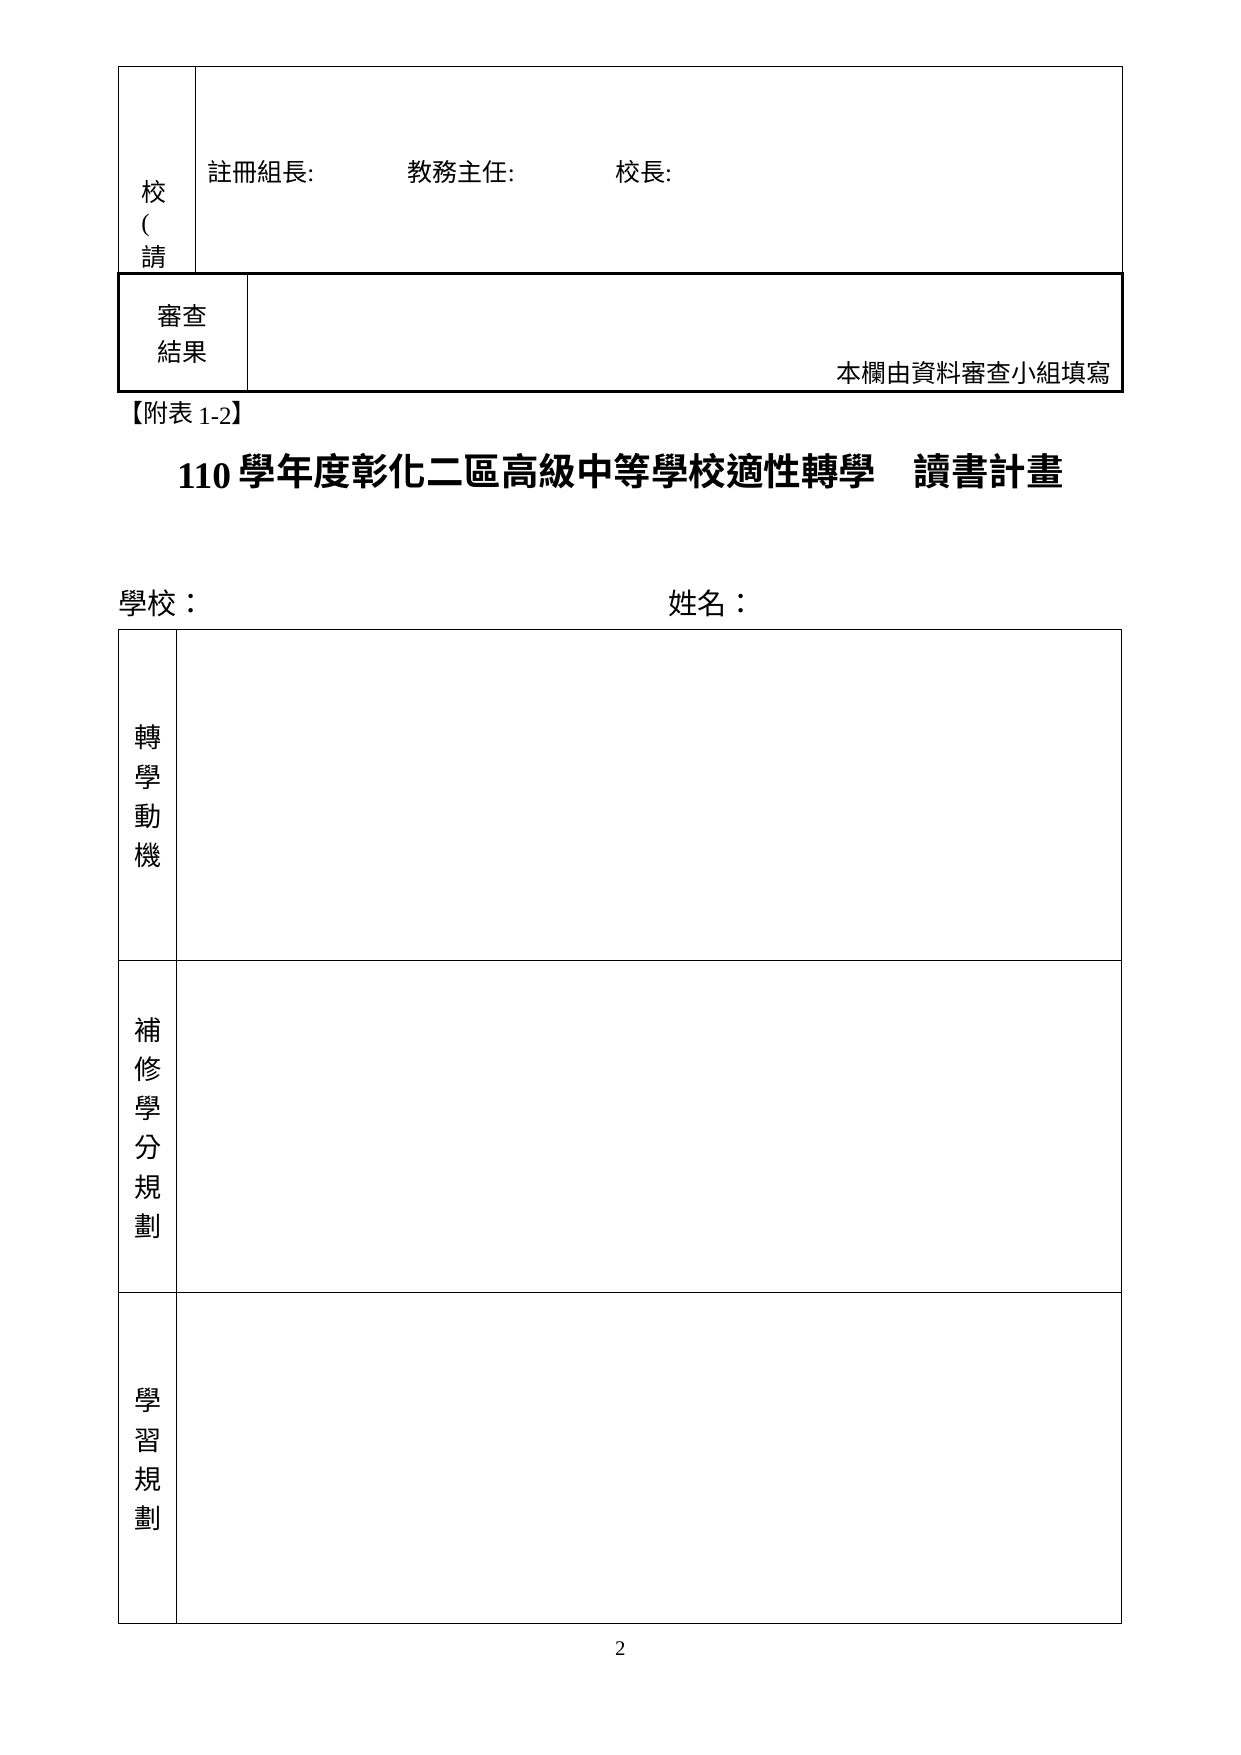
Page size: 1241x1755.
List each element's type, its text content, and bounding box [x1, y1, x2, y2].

table_cell [177, 1293, 1121, 1623]
table_cell 就讀學校(請核章) [119, 67, 195, 272]
text 學校： 姓名： [118, 566, 1122, 629]
table_header 轉學動機 [119, 630, 176, 960]
table_cell 註冊組長: 教務主任: 校長: [196, 67, 1122, 272]
table_header [177, 630, 1121, 960]
table_cell 學習規劃 [119, 1293, 176, 1623]
text 【附表1-2】 [118, 393, 1122, 442]
table_cell 補修學分規劃 [119, 961, 176, 1292]
table_cell 本欄由資料審查小組填寫 [248, 275, 1121, 390]
text 110學年度彰化二區高級中等學校適性轉學 讀書計畫 [118, 442, 1122, 511]
table_cell [177, 961, 1121, 1292]
table_cell 審查 結果 [120, 275, 247, 390]
